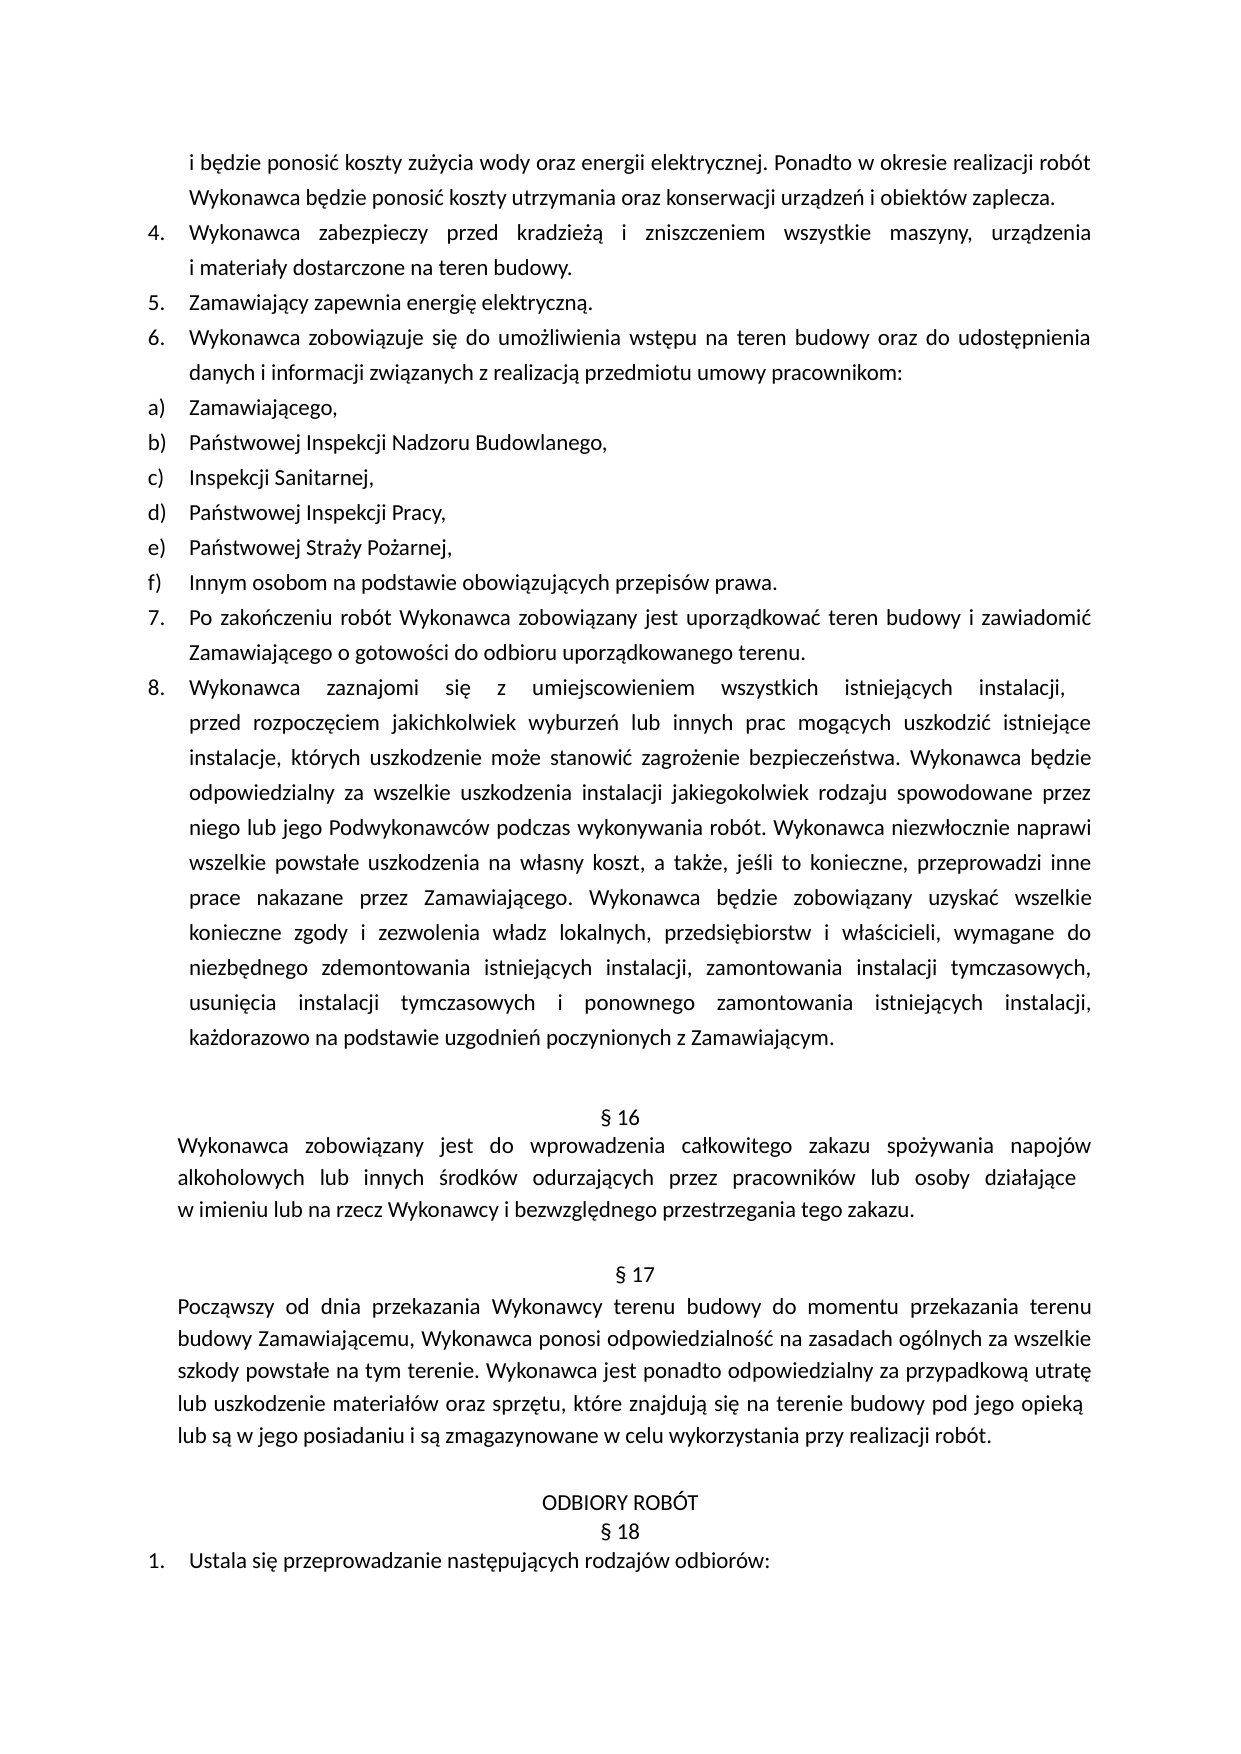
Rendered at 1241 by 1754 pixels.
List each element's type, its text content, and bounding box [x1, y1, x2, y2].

text f) Innym osobom na podstawie obowiązujących przepisów prawa. [148, 568, 1093, 596]
text § 18 [148, 1517, 1093, 1545]
text 7. Po zakończeniu robót Wykonawca zobowiązany jest uporządkować teren budowy i zawiadomić Zamawiającego o gotowości do odbioru uporządkowanego terenu. [148, 603, 1093, 666]
text ODBIORY ROBÓT [148, 1488, 1093, 1516]
text 4. Wykonawca zabezpieczy przed kradzieżą i zniszczeniem wszystkie maszyny, urządzenia i materiały dostarczone na teren budowy. [148, 218, 1093, 281]
text 5. Zamawiający zapewnia energię elektryczną. [148, 288, 1093, 316]
text § 16 [148, 1103, 1093, 1131]
text e) Państwowej Straży Pożarnej, [148, 533, 1093, 561]
text b) Państwowej Inspekcji Nadzoru Budowlanego, [148, 428, 1093, 456]
text Wykonawca zobowiązany jest do wprowadzenia całkowitego zakazu spożywania napojów alkoholowych lub innych środków odurzających przez pracowników lub osoby działające w imieniu lub na rzecz Wykonawcy i bezwzględnego przestrzegania tego zakazu. [177, 1131, 1093, 1223]
text d) Państwowej Inspekcji Pracy, [148, 498, 1093, 526]
text § 17 [177, 1260, 1093, 1288]
text a) Zamawiającego, [148, 393, 1093, 421]
text 8. Wykonawca zaznajomi się z umiejscowieniem wszystkich istniejących instalacji, przed rozpoczęciem jakichkolwiek wyburzeń lub innych prac mogących uszkodzić istniejące instalacje, których uszkodzenie może stanowić zagrożenie bezpieczeństwa. Wykonawca będzie odpowiedzialny za wszelkie uszkodzenia instalacji jakiegokolwiek rodzaju spowodowane przez niego lub jego Podwykonawców podczas wykonywania robót. Wykonawca niezwłocznie naprawi wszelkie powstałe uszkodzenia na własny koszt, a także, jeśli to konieczne, przeprowadzi inne prace nakazane przez Zamawiającego. Wykonawca będzie zobowiązany uzyskać wszelkie konieczne zgody i zezwolenia władz lokalnych, przedsiębiorstw i właścicieli, wymagane do niezbędnego zdemontowania istniejących instalacji, zamontowania instalacji tymczasowych, usunięcia instalacji tymczasowych i ponownego zamontowania istniejących instalacji, każdorazowo na podstawie uzgodnień poczynionych z Zamawiającym. [148, 673, 1093, 1051]
text c) Inspekcji Sanitarnej, [148, 463, 1093, 491]
text 1. Ustala się przeprowadzanie następujących rodzajów odbiorów: [148, 1546, 1093, 1574]
text 6. Wykonawca zobowiązuje się do umożliwienia wstępu na teren budowy oraz do udostępnienia danych i informacji związanych z realizacją przedmiotu umowy pracownikom: [148, 323, 1093, 386]
text i będzie ponosić koszty zużycia wody oraz energii elektrycznej. Ponadto w okresie realizacji robót Wykonawca będzie ponosić koszty utrzymania oraz konserwacji urządzeń i obiektów zaplecza. [148, 148, 1093, 211]
text Począwszy od dnia przekazania Wykonawcy terenu budowy do momentu przekazania terenu budowy Zamawiającemu, Wykonawca ponosi odpowiedzialność na zasadach ogólnych za wszelkie szkody powstałe na tym terenie. Wykonawca jest ponadto odpowiedzialny za przypadkową utratę lub uszkodzenie materiałów oraz sprzętu, które znajdują się na terenie budowy pod jego opieką lub są w jego posiadaniu i są zmagazynowane w celu wykorzystania przy realizacji robót. [177, 1292, 1093, 1449]
